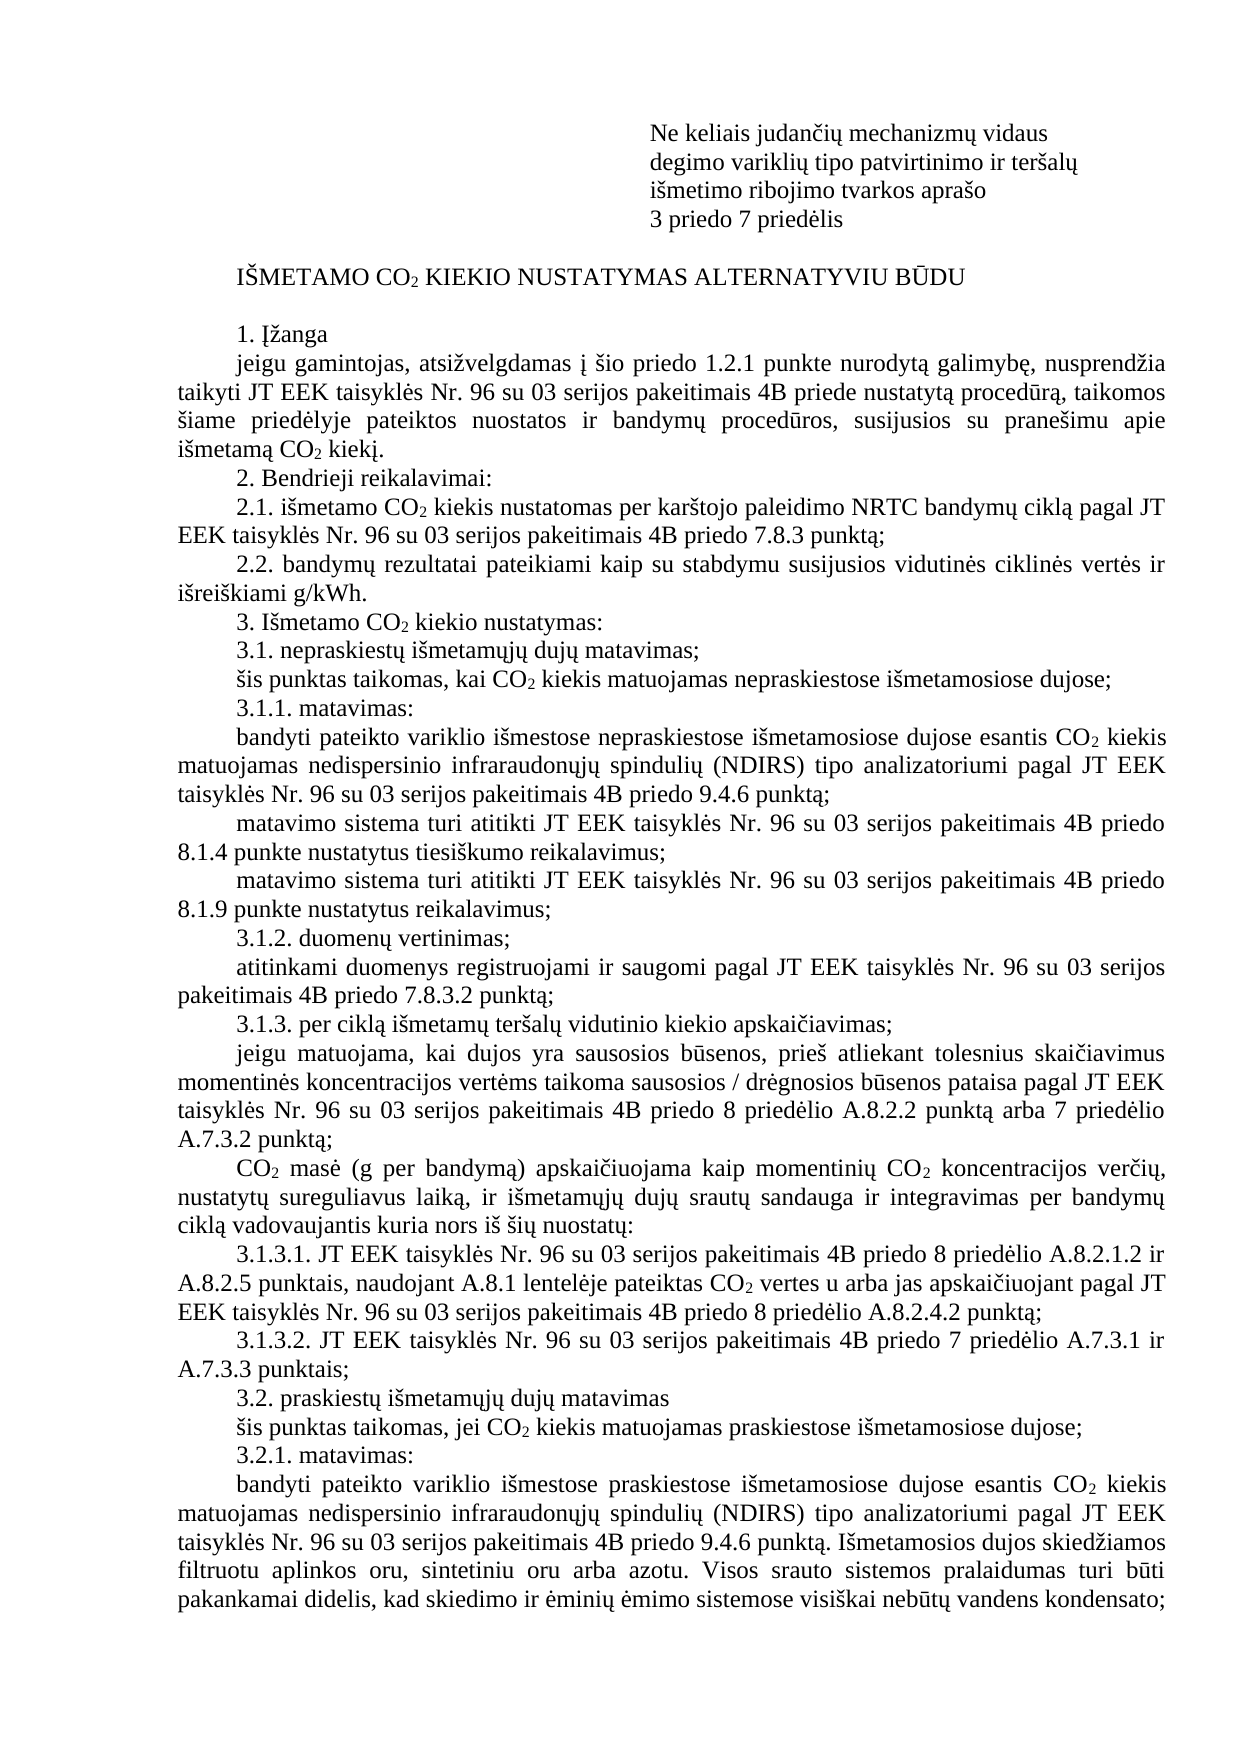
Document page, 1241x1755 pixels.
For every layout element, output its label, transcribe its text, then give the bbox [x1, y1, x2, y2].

text CO2 masė (g per bandymą) apskaičiuojama kaip momentinių CO2 koncentracijos verčių, nustatytų sureguliavus laiką, ir išmetamųjų dujų srautų sandauga ir integravimas per bandymų ciklą vadovaujantis kuria nors iš šių nuostatų: [177, 1153, 1166, 1239]
text 2.1. išmetamo CO2 kiekis nustatomas per karštojo paleidimo NRTC bandymų ciklą pagal JT EEK taisyklės Nr. 96 su 03 serijos pakeitimais 4B priedo 7.8.3 punktą; [177, 492, 1166, 549]
text išmetimo ribojimo tvarkos aprašo [649, 176, 1166, 204]
text 3.2. praskiestų išmetamųjų dujų matavimas [177, 1383, 1166, 1412]
text jeigu gamintojas, atsižvelgdamas į šio priedo 1.2.1 punkte nurodytą galimybę, nusprendžia taikyti JT EEK taisyklės Nr. 96 su 03 serijos pakeitimais 4B priede nustatytą procedūrą, taikomos šiame priedėlyje pateiktos nuostatos ir bandymų procedūros, susijusios su pranešimu apie išmetamą CO2 kiekį. [177, 348, 1166, 463]
text 3. Išmetamo CO2 kiekio nustatymas: [177, 607, 1166, 636]
text 3.1.3.1. JT EEK taisyklės Nr. 96 su 03 serijos pakeitimais 4B priedo 8 priedėlio A.8.2.1.2 ir A.8.2.5 punktais, naudojant A.8.1 lentelėje pateiktas CO2 vertes u arba jas apskaičiuojant pagal JT EEK taisyklės Nr. 96 su 03 serijos pakeitimais 4B priedo 8 priedėlio A.8.2.4.2 punktą; [177, 1239, 1166, 1326]
text 3.1.2. duomenų vertinimas; [177, 923, 1166, 952]
text 2.2. bandymų rezultatai pateikiami kaip su stabdymu susijusios vidutinės ciklinės vertės ir išreiškiami g/kWh. [177, 549, 1166, 607]
text Ne keliais judančių mechanizmų vidaus [649, 118, 1166, 147]
text IŠMETAMO CO2 KIEKIO NUSTATYMAS ALTERNATYVIU BŪDU [177, 262, 1166, 291]
text 3.1.3. per ciklą išmetamų teršalų vidutinio kiekio apskaičiavimas; [177, 1009, 1166, 1038]
text 3.1.1. matavimas: [177, 693, 1166, 722]
text atitinkami duomenys registruojami ir saugomi pagal JT EEK taisyklės Nr. 96 su 03 serijos pakeitimais 4B priedo 7.8.3.2 punktą; [177, 952, 1166, 1009]
text bandyti pateikto variklio išmestose nepraskiestose išmetamosiose dujose esantis CO2 kiekis matuojamas nedispersinio infraraudonųjų spindulių (NDIRS) tipo analizatoriumi pagal JT EEK taisyklės Nr. 96 su 03 serijos pakeitimais 4B priedo 9.4.6 punktą; [177, 722, 1166, 808]
text 3.1.3.2. JT EEK taisyklės Nr. 96 su 03 serijos pakeitimais 4B priedo 7 priedėlio A.7.3.1 ir A.7.3.3 punktais; [177, 1326, 1166, 1383]
text degimo variklių tipo patvirtinimo ir teršalų [649, 147, 1166, 176]
text jeigu matuojama, kai dujos yra sausosios būsenos, prieš atliekant tolesnius skaičiavimus momentinės koncentracijos vertėms taikoma sausosios / drėgnosios būsenos pataisa pagal JT EEK taisyklės Nr. 96 su 03 serijos pakeitimais 4B priedo 8 priedėlio A.8.2.2 punktą arba 7 priedėlio A.7.3.2 punktą; [177, 1038, 1166, 1153]
text šis punktas taikomas, jei CO2 kiekis matuojamas praskiestose išmetamosiose dujose; [177, 1412, 1166, 1441]
text 2. Bendrieji reikalavimai: [177, 463, 1166, 492]
text 3.2.1. matavimas: [177, 1441, 1166, 1469]
text matavimo sistema turi atitikti JT EEK taisyklės Nr. 96 su 03 serijos pakeitimais 4B priedo 8.1.9 punkte nustatytus reikalavimus; [177, 866, 1166, 923]
text 3.1. nepraskiestų išmetamųjų dujų matavimas; [177, 636, 1166, 664]
text matavimo sistema turi atitikti JT EEK taisyklės Nr. 96 su 03 serijos pakeitimais 4B priedo 8.1.4 punkte nustatytus tiesiškumo reikalavimus; [177, 808, 1166, 866]
text bandyti pateikto variklio išmestose praskiestose išmetamosiose dujose esantis CO2 kiekis matuojamas nedispersinio infraraudonųjų spindulių (NDIRS) tipo analizatoriumi pagal JT EEK taisyklės Nr. 96 su 03 serijos pakeitimais 4B priedo 9.4.6 punktą. Išmetamosios dujos skiedžiamos filtruotu aplinkos oru, sintetiniu oru arba azotu. Visos srauto sistemos pralaidumas turi būti pakankamai didelis, kad skiedimo ir ėminių ėmimo sistemose visiškai nebūtų vandens kondensato; [177, 1469, 1166, 1613]
text šis punktas taikomas, kai CO2 kiekis matuojamas nepraskiestose išmetamosiose dujose; [177, 664, 1166, 693]
text 3 priedo 7 priedėlis [649, 204, 1166, 233]
text 1. Įžanga [177, 319, 1166, 348]
